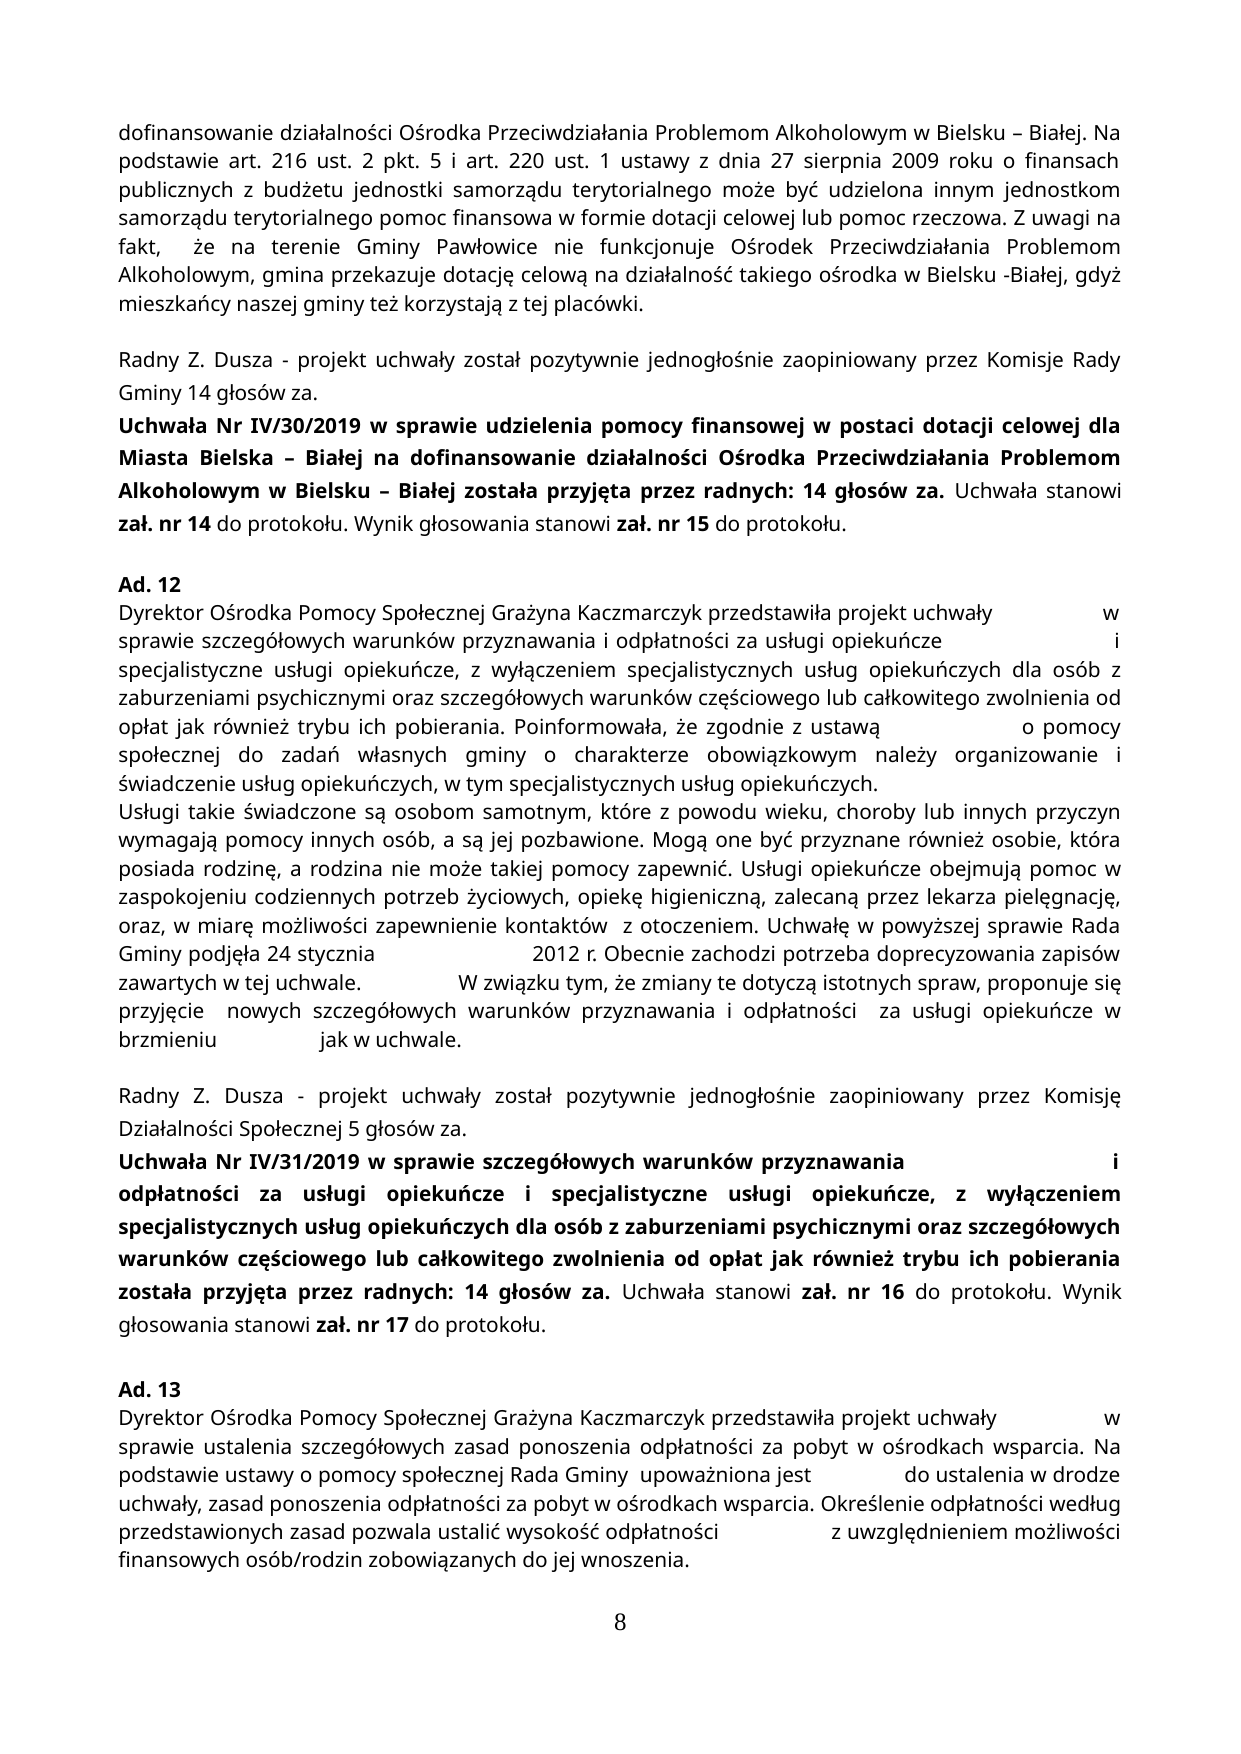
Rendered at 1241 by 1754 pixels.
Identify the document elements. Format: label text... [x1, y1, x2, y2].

text Ad. 13 [118, 1375, 1122, 1403]
list Dyrektor Ośrodka Pomocy Społecznej Grażyna Kaczmarczyk przedstawiła projekt uchwały w sprawie ustalenia szczegółowych zasad ponoszenia odpłatności za pobyt w ośrodkach wsparcia. Na podstawie ustawy o pomocy społecznej Rada Gminy upoważniona jest do ustalenia w drodze uchwały, zasad ponoszenia odpłatności za pobyt w ośrodkach wsparcia. Określenie odpłatności według przedstawionych zasad pozwala ustalić wysokość odpłatności z uwzględnieniem możliwości finansowych osób/rodzin zobowiązanych do jej wnoszenia. [118, 1403, 1122, 1574]
list Radny Z. Dusza - projekt uchwały został pozytywnie jednogłośnie zaopiniowany przez Komisję Działalności Społecznej 5 głosów za. [118, 1082, 1122, 1143]
list Radny Z. Dusza - projekt uchwały został pozytywnie jednogłośnie zaopiniowany przez Komisje Rady Gminy 14 głosów za. [118, 346, 1122, 407]
list Uchwała Nr IV/30/2019 w sprawie udzielenia pomocy finansowej w postaci dotacji celowej dla Miasta Bielska – Białej na dofinansowanie działalności Ośrodka Przeciwdziałania Problemom Alkoholowym w Bielsku – Białej została przyjęta przez radnych: 14 głosów za. Uchwała stanowi zał. nr 14 do protokołu. Wynik głosowania stanowi zał. nr 15 do protokołu. [118, 411, 1122, 537]
list Dyrektor Ośrodka Pomocy Społecznej Grażyna Kaczmarczyk przedstawiła projekt uchwały w sprawie szczegółowych warunków przyznawania i odpłatności za usługi opiekuńcze i specjalistyczne usługi opiekuńcze, z wyłączeniem specjalistycznych usług opiekuńczych dla osób z zaburzeniami psychicznymi oraz szczegółowych warunków częściowego lub całkowitego zwolnienia od opłat jak również trybu ich pobierania. Poinformowała, że zgodnie z ustawą o pomocy społecznej do zadań własnych gminy o charakterze obowiązkowym należy organizowanie i świadczenie usług opiekuńczych, w tym specjalistycznych usług opiekuńczych. [118, 598, 1122, 797]
text Ad. 12 [118, 570, 1122, 598]
list Uchwała Nr IV/31/2019 w sprawie szczegółowych warunków przyznawania i odpłatności za usługi opiekuńcze i specjalistyczne usługi opiekuńcze, z wyłączeniem specjalistycznych usług opiekuńczych dla osób z zaburzeniami psychicznymi oraz szczegółowych warunków częściowego lub całkowitego zwolnienia od opłat jak również trybu ich pobierania została przyjęta przez radnych: 14 głosów za. Uchwała stanowi zał. nr 16 do protokołu. Wynik głosowania stanowi zał. nr 17 do protokołu. [118, 1147, 1122, 1338]
list dofinansowanie działalności Ośrodka Przeciwdziałania Problemom Alkoholowym w Bielsku – Białej. Na podstawie art. 216 ust. 2 pkt. 5 i art. 220 ust. 1 ustawy z dnia 27 sierpnia 2009 roku o finansach publicznych z budżetu jednostki samorządu terytorialnego może być udzielona innym jednostkom samorządu terytorialnego pomoc finansowa w formie dotacji celowej lub pomoc rzeczowa. Z uwagi na fakt, że na terenie Gminy Pawłowice nie funkcjonuje Ośrodek Przeciwdziałania Problemom Alkoholowym, gmina przekazuje dotację celową na działalność takiego ośrodka w Bielsku -Białej, gdyż mieszkańcy naszej gminy też korzystają z tej placówki. [118, 118, 1122, 317]
text Usługi takie świadczone są osobom samotnym, które z powodu wieku, choroby lub innych przyczyn wymagają pomocy innych osób, a są jej pozbawione. Mogą one być przyznane również osobie, która posiada rodzinę, a rodzina nie może takiej pomocy zapewnić. Usługi opiekuńcze obejmują pomoc w zaspokojeniu codziennych potrzeb życiowych, opiekę higieniczną, zalecaną przez lekarza pielęgnację, oraz, w miarę możliwości zapewnienie kontaktów z otoczeniem. Uchwałę w powyższej sprawie Rada Gminy podjęła 24 stycznia 2012 r. Obecnie zachodzi potrzeba doprecyzowania zapisów zawartych w tej uchwale. W związku tym, że zmiany te dotyczą istotnych spraw, proponuje się przyjęcie nowych szczegółowych warunków przyznawania i odpłatności za usługi opiekuńcze w brzmieniu jak w uchwale. [118, 797, 1122, 1053]
